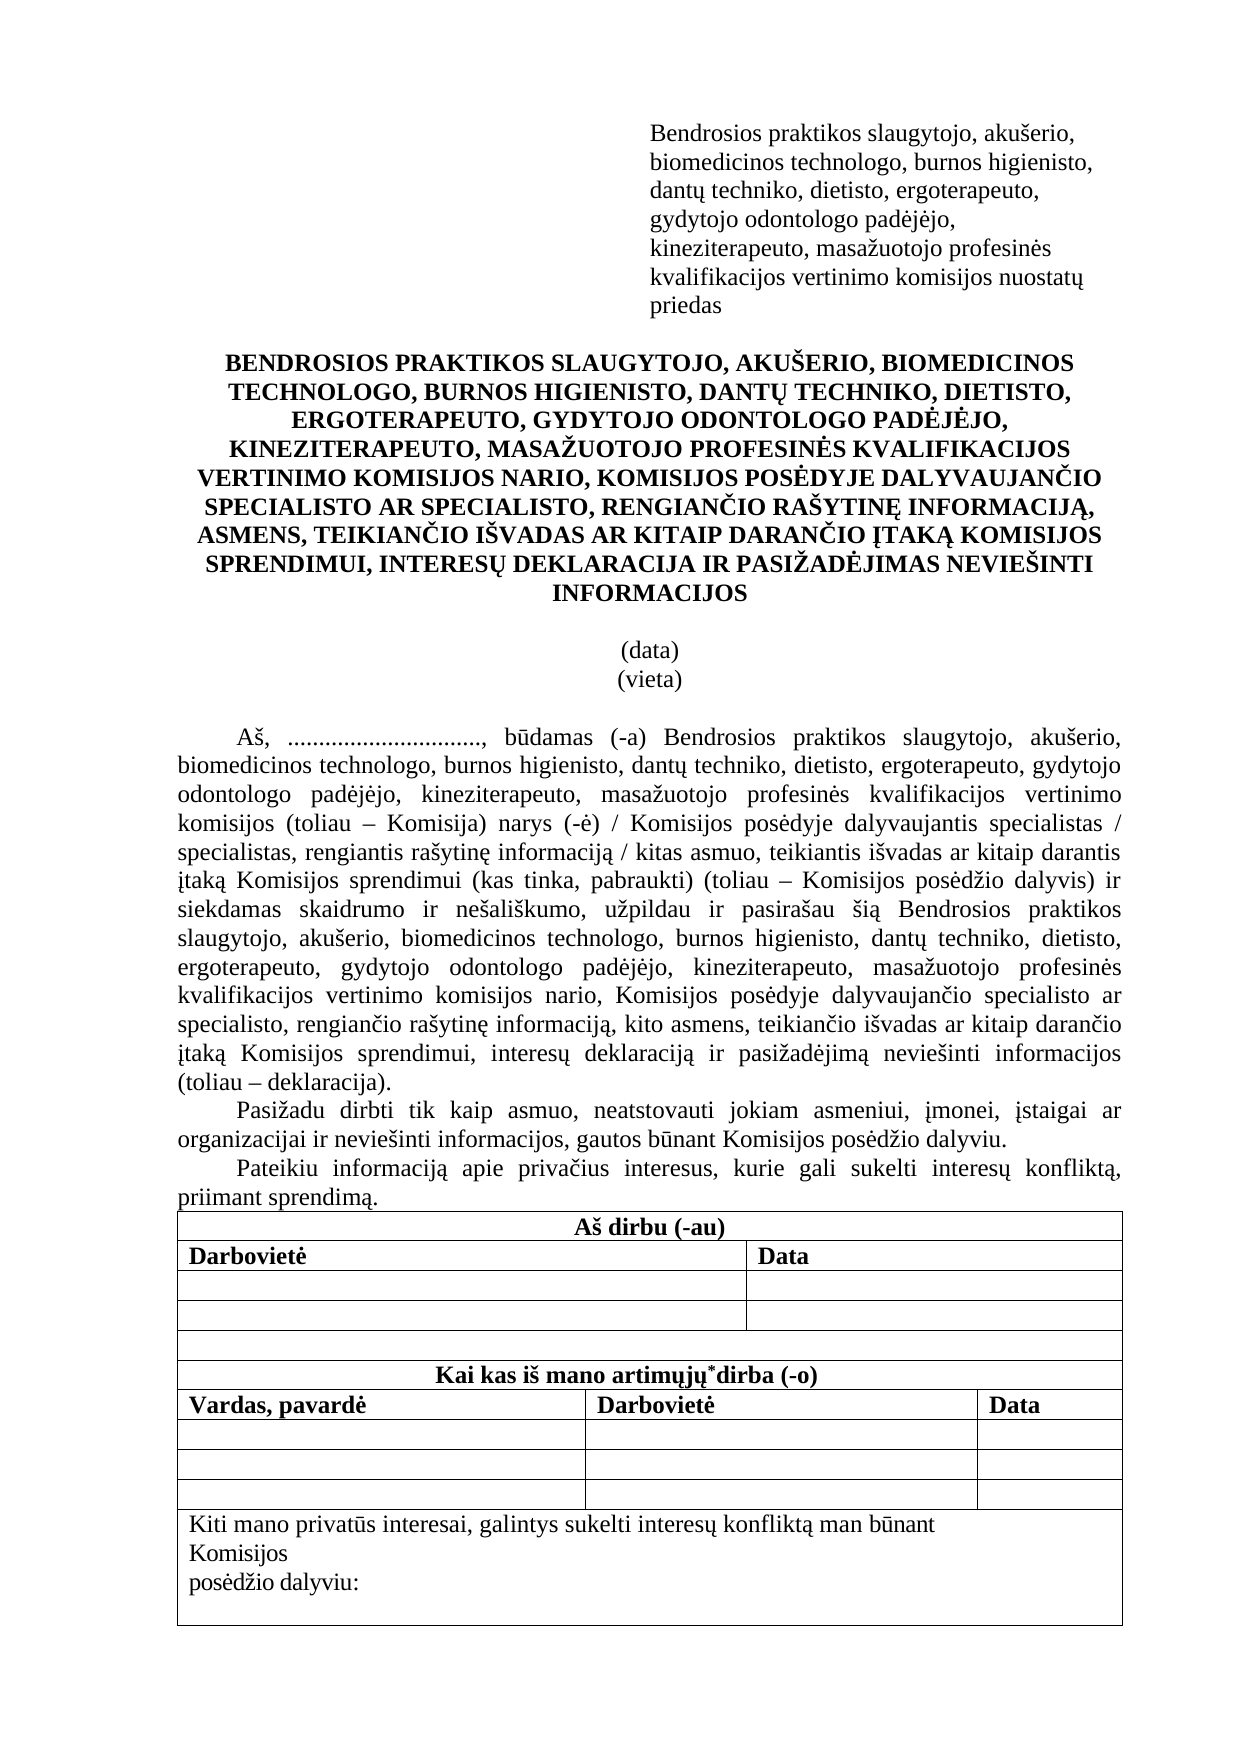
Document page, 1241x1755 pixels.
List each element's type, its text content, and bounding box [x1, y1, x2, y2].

table_cell [178, 1420, 585, 1449]
table_cell Kiti mano privatūs interesai, galintys sukelti interesų konfliktą man būnant Komisijos posėdžio dalyviu: [178, 1510, 1038, 1624]
table_cell Data [747, 1241, 1122, 1270]
text Aš, ..............................., būdamas (-a) Bendrosios praktikos slaugytojo, akušerio, biomedicinos technologo, burnos higienisto, dantų techniko, dietisto, ergoterapeuto, gydytojo odontologo padėjėjo, kineziterapeuto, masažuotojo profesinės kvalifikacijos vertinimo komisijos (toliau – Komisija) narys (-ė) / Komisijos posėdyje dalyvaujantis specialistas / specialistas, rengiantis rašytinę informaciją / kitas asmuo, teikiantis išvadas ar kitaip darantis įtaką Komisijos sprendimui (kas tinka, pabraukti) (toliau – Komisijos posėdžio dalyvis) ir siekdamas skaidrumo ir nešališkumo, užpildau ir pasirašau šią Bendrosios praktikos slaugytojo, akušerio, biomedicinos technologo, burnos higienisto, dantų techniko, dietisto, ergoterapeuto, gydytojo odontologo padėjėjo, kineziterapeuto, masažuotojo profesinės kvalifikacijos vertinimo komisijos nario, Komisijos posėdyje dalyvaujančio specialisto ar specialisto, rengiančio rašytinę informaciją, kito asmens, teikiančio išvadas ar kitaip darančio įtaką Komisijos sprendimui, interesų deklaraciją ir pasižadėjimą neviešinti informacijos (toliau – deklaracija). [177, 722, 1122, 1096]
table_cell [178, 1271, 746, 1300]
table_cell [586, 1420, 977, 1449]
table_cell [1076, 1331, 1122, 1359]
text dantų techniko, dietisto, ergoterapeuto, [649, 176, 1122, 204]
text Pasižadu dirbti tik kaip asmuo, neatstovauti jokiam asmeniui, įmonei, įstaigai ar organizacijai ir neviešinti informacijos, gautos būnant Komisijos posėdžio dalyviu. [177, 1096, 1122, 1153]
text Pateikiu informaciją apie privačius interesus, kurie gali sukelti interesų konfliktą, priimant sprendimą. [177, 1153, 1122, 1211]
table_cell [586, 1450, 977, 1479]
table_cell [1076, 1510, 1122, 1624]
text biomedicinos technologo, burnos higienisto, [649, 147, 1122, 176]
table_cell Kai kas iš mano artimųjų*dirba (-o) [178, 1361, 1076, 1389]
table_cell Vardas, pavardė [178, 1390, 585, 1419]
table_cell [1038, 1510, 1076, 1624]
table_cell [747, 1271, 1122, 1300]
text (data) [177, 636, 1122, 664]
table_cell [178, 1301, 746, 1330]
table_cell Data [978, 1390, 1122, 1419]
table_cell Darbovietė [178, 1241, 746, 1270]
table_header Aš dirbu (-au) [178, 1212, 1122, 1240]
text (vieta) [177, 664, 1122, 693]
table_cell Darbovietė [586, 1390, 977, 1419]
text bendrosios praktikos slaugytojo, akušerio, biomedicinos technologo, burnos higienisto, dantų techniko, dietisto, ergoterapeuto, gydytojo odontologo padėjėjo, kineziterapeuto, masažuotojo PROFESINĖS KVALIFIKACIJOS VERTINIMO KOMISIJOS NARIO, KOMISIJOS POSĖDYJE DALYVAUJANČIO SPECIALISTO AR SPECIALISTO, RENGIANČIO RAŠYTINĘ INFORMACIJĄ, ASMENS, TEIKIANČIO IŠVADAS AR KITAIP DARANČIO ĮTAKĄ KOMISIJOS SPRENDIMUI, INTERESŲ DEKLARACIJA IR PASIŽADĖJIMAS NEVIEŠINTI INFORMACIJOS [177, 348, 1122, 607]
table_cell [178, 1450, 585, 1479]
table_cell [978, 1450, 1122, 1479]
table_cell [1076, 1361, 1122, 1389]
table_cell [978, 1480, 1122, 1508]
table_cell [178, 1331, 1076, 1359]
table_cell [978, 1420, 1122, 1449]
text kvalifikacijos vertinimo komisijos nuostatų [649, 262, 1122, 291]
text Bendrosios praktikos slaugytojo, akušerio, [649, 118, 1122, 147]
text priedas [649, 291, 1122, 319]
table_cell [747, 1301, 1122, 1330]
text kineziterapeuto, masažuotojo profesinės [649, 233, 1122, 262]
table_cell [586, 1480, 977, 1508]
table_cell [178, 1480, 585, 1508]
text gydytojo odontologo padėjėjo, [649, 204, 1122, 233]
